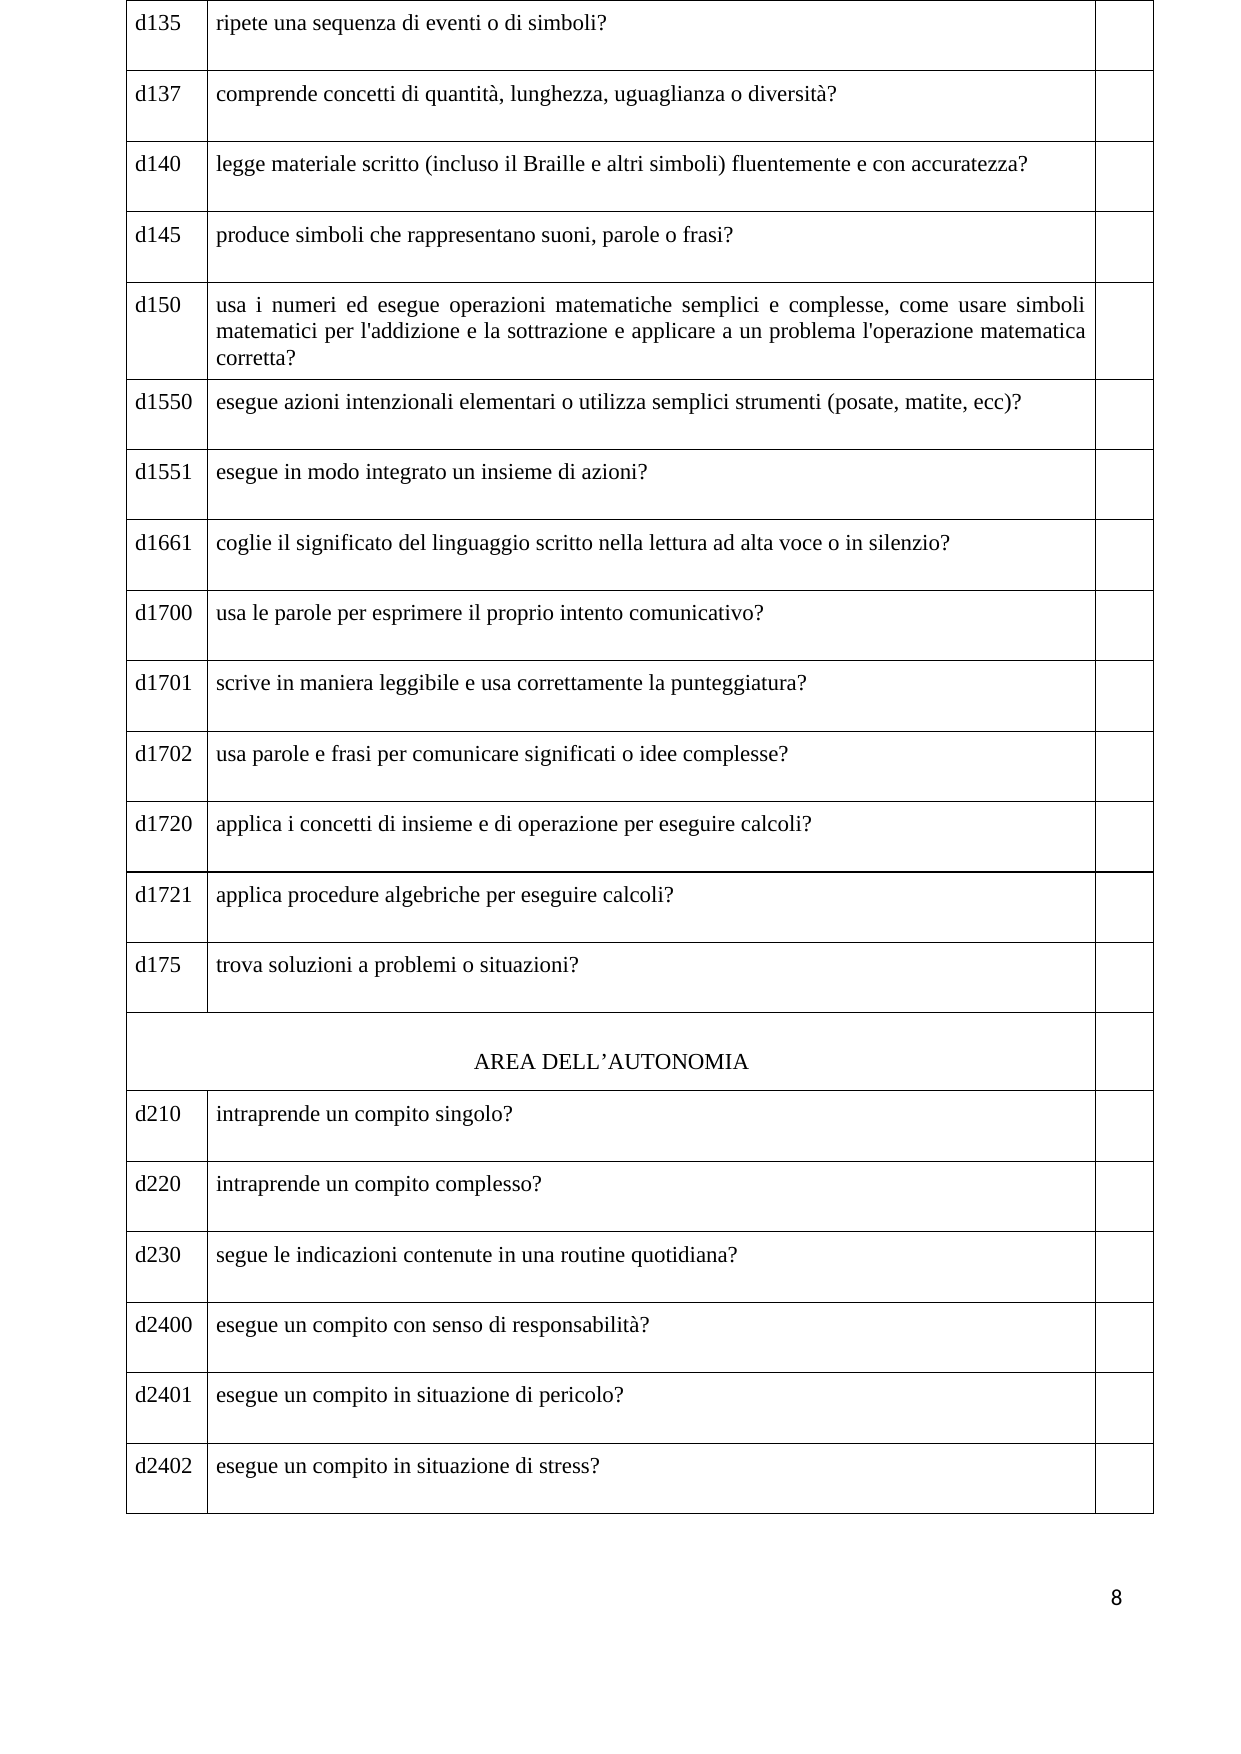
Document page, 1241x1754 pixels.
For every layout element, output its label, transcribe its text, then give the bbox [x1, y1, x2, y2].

table_cell comprende concetti di quantità, lunghezza, uguaglianza o diversità? [208, 71, 1095, 141]
table_cell d2400 [127, 1303, 207, 1372]
table_cell intraprende un compito complesso? [208, 1162, 1095, 1231]
table_cell [1096, 1232, 1153, 1302]
table_cell d150 [127, 283, 207, 378]
table_cell d2401 [127, 1373, 207, 1442]
table_cell [1096, 1162, 1153, 1231]
table_cell [1096, 1303, 1153, 1372]
table_cell [1096, 1, 1153, 70]
table_cell d1721 [127, 873, 207, 942]
table_cell d1720 [127, 802, 207, 871]
table_cell [1096, 450, 1153, 519]
table_cell d135 [127, 1, 207, 70]
table_cell d137 [127, 71, 207, 141]
table_cell scrive in maniera leggibile e usa correttamente la punteggiatura? [208, 661, 1095, 731]
table_cell usa le parole per esprimere il proprio intento comunicativo? [208, 591, 1095, 660]
table_cell [1096, 1373, 1153, 1442]
table_cell esegue un compito in situazione di stress? [208, 1444, 1095, 1513]
table_cell [1096, 71, 1153, 141]
table_cell [1096, 1091, 1153, 1161]
table_cell [1096, 283, 1153, 378]
table_cell [1096, 802, 1153, 871]
table_cell [1096, 873, 1153, 942]
table_cell trova soluzioni a problemi o situazioni? [208, 943, 1095, 1012]
table_cell esegue un compito in situazione di pericolo? [208, 1373, 1095, 1442]
table_cell esegue in modo integrato un insieme di azioni? [208, 450, 1095, 519]
table_cell [1096, 591, 1153, 660]
table_cell AREA DELL’AUTONOMIA [127, 1013, 1095, 1090]
table_cell d175 [127, 943, 207, 1012]
table_cell [1096, 212, 1153, 282]
table_cell d1550 [127, 380, 207, 449]
table_cell [1096, 943, 1153, 1012]
table_cell applica i concetti di insieme e di operazione per eseguire calcoli? [208, 802, 1095, 871]
table_cell esegue un compito con senso di responsabilità? [208, 1303, 1095, 1372]
table_cell d145 [127, 212, 207, 282]
table_cell coglie il significato del linguaggio scritto nella lettura ad alta voce o in silenzio? [208, 520, 1095, 590]
table_cell d1702 [127, 732, 207, 801]
table_cell d1701 [127, 661, 207, 731]
table_cell d210 [127, 1091, 207, 1161]
table_cell ripete una sequenza di eventi o di simboli? [208, 1, 1095, 70]
table_cell d1661 [127, 520, 207, 590]
table_cell produce simboli che rappresentano suoni, parole o frasi? [208, 212, 1095, 282]
table_cell [1096, 142, 1153, 211]
table_cell [1096, 1444, 1153, 1513]
table_cell [1096, 732, 1153, 801]
table_cell d1700 [127, 591, 207, 660]
table_cell [1096, 1013, 1153, 1090]
table_cell d220 [127, 1162, 207, 1231]
table_cell d2402 [127, 1444, 207, 1513]
table_cell intraprende un compito singolo? [208, 1091, 1095, 1161]
table_cell legge materiale scritto (incluso il Braille e altri simboli) fluentemente e con accuratezza? [208, 142, 1095, 211]
table_cell esegue azioni intenzionali elementari o utilizza semplici strumenti (posate, matite, ecc)? [208, 380, 1095, 449]
table_cell d230 [127, 1232, 207, 1302]
table_cell segue le indicazioni contenute in una routine quotidiana? [208, 1232, 1095, 1302]
table_cell d1551 [127, 450, 207, 519]
table_cell applica procedure algebriche per eseguire calcoli? [208, 873, 1095, 942]
table_cell usa i numeri ed esegue operazioni matematiche semplici e complesse, come usare simboli matematici per l'addizione e la sottrazione e applicare a un problema l'operazione matematica corretta? [208, 283, 1095, 378]
table_cell [1096, 661, 1153, 731]
table_cell usa parole e frasi per comunicare significati o idee complesse? [208, 732, 1095, 801]
table_cell [1096, 380, 1153, 449]
table_cell d140 [127, 142, 207, 211]
table_cell [1096, 520, 1153, 590]
